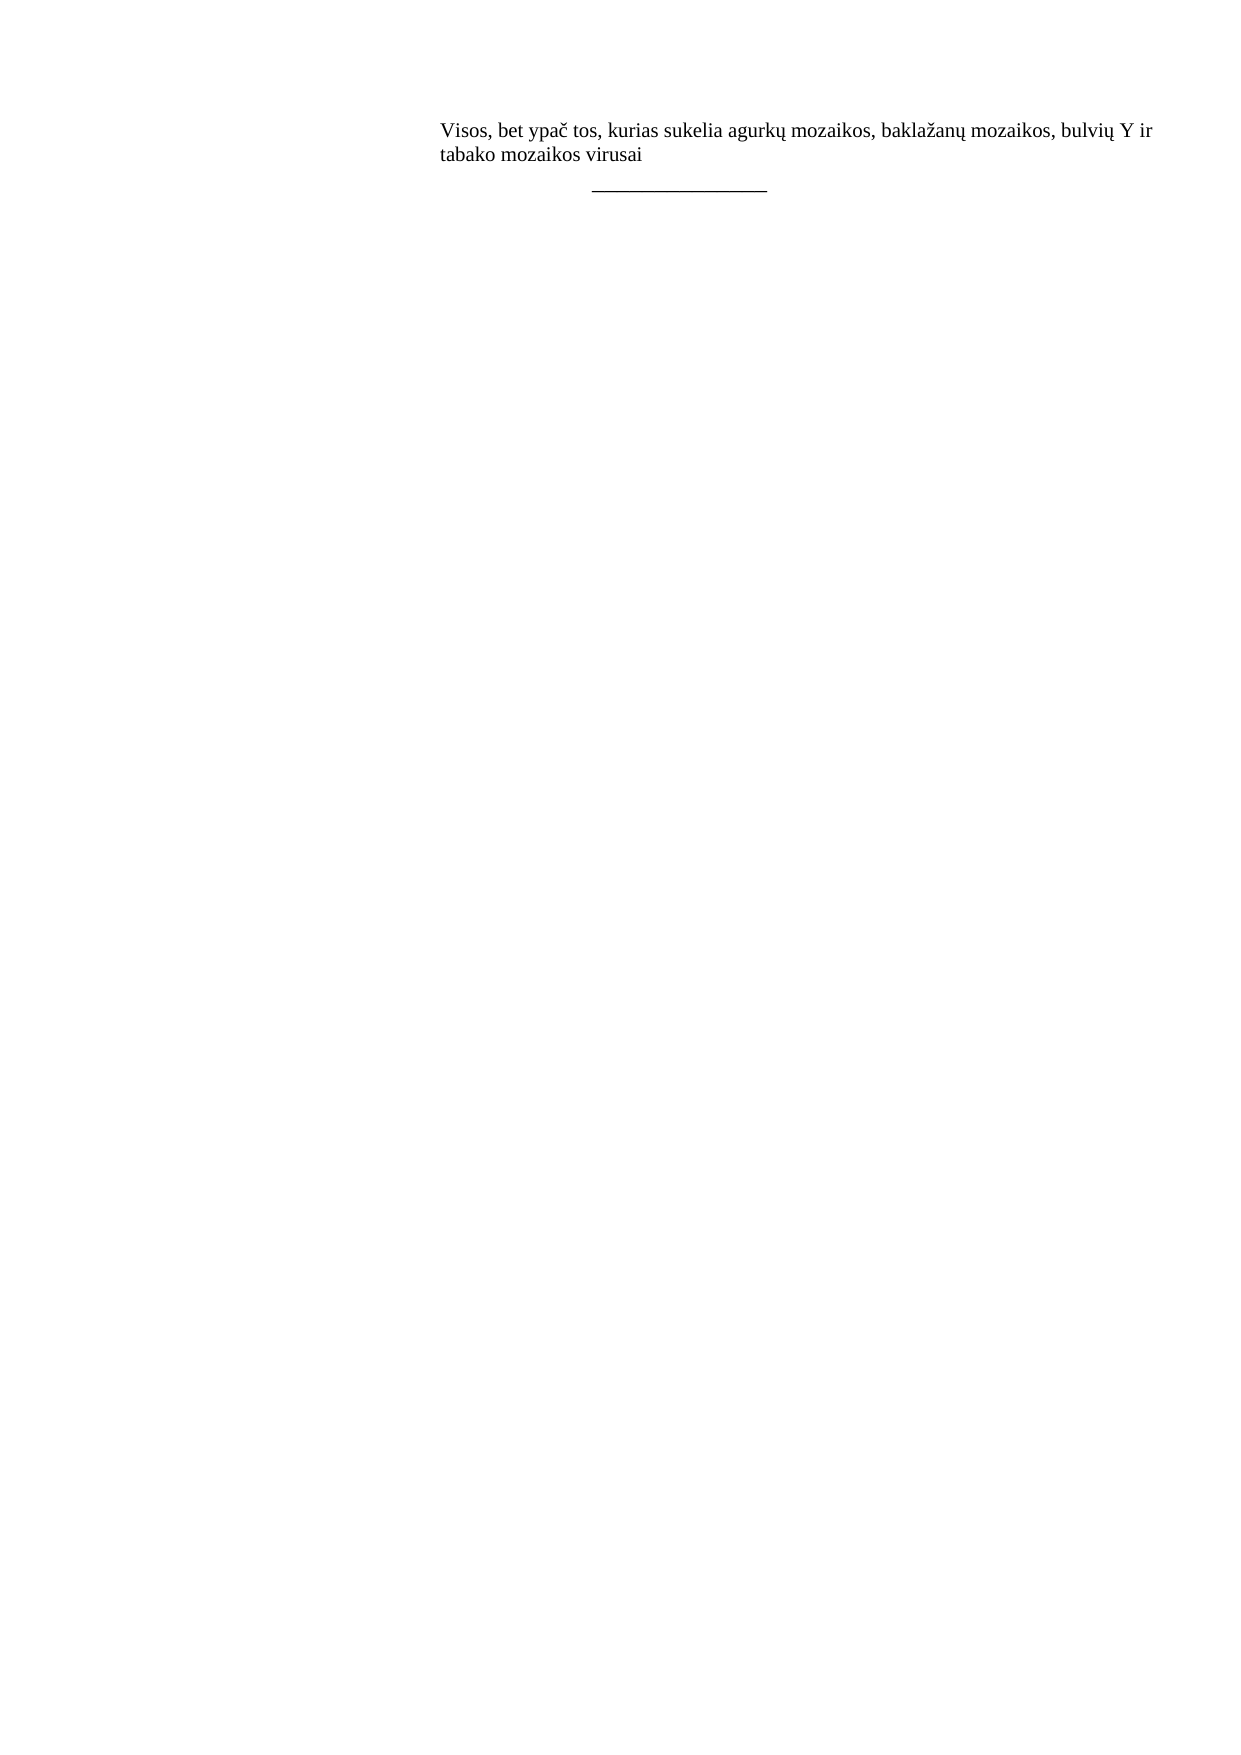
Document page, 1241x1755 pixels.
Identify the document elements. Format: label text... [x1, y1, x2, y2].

table_cell [177, 118, 429, 166]
text ______________ [177, 166, 1181, 195]
table_cell Visos, bet ypač tos, kurias sukelia agurkų mozaikos, baklažanų mozaikos, bulvių Y ir tabako mozaikos virusai [429, 118, 1181, 166]
